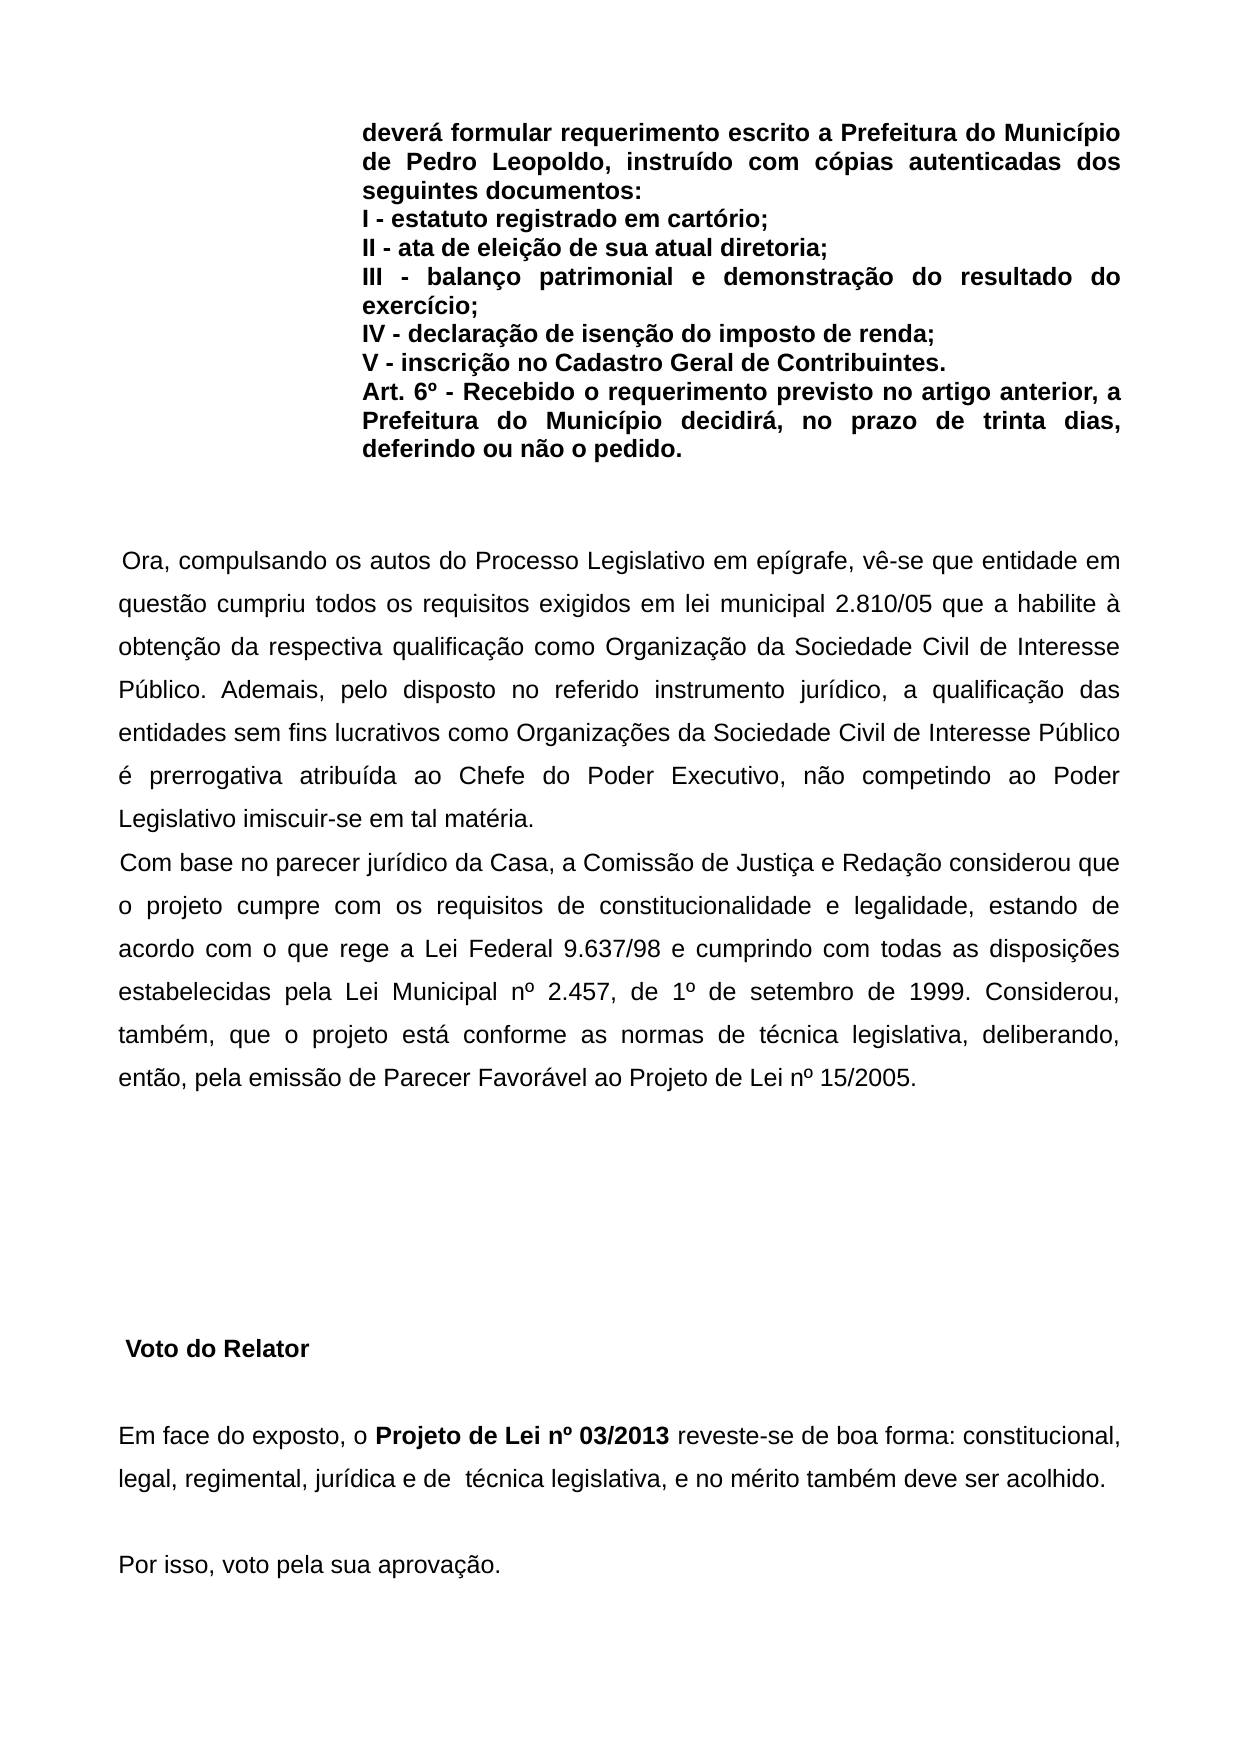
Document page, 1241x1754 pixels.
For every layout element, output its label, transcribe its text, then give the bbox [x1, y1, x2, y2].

text Em face do exposto, o Projeto de Lei nº 03/2013 reveste-se de boa forma: constitucional, legal, regimental, jurídica e de técnica legislativa, e no mérito também deve ser acolhido. [81, 1421, 1122, 1492]
text deverá formular requerimento escrito a Prefeitura do Município de Pedro Leopoldo, instruído com cópias autenticadas dos seguintes documentos: [362, 118, 1122, 204]
text Ora, compulsando os autos do Processo Legislativo em epígrafe, vê-se que entidade em questão cumpriu todos os requisitos exigidos em lei municipal 2.810/05 que a habilite à obtenção da respectiva qualificação como Organização da Sociedade Civil de Interesse Público. Ademais, pelo disposto no referido instrumento jurídico, a qualificação das entidades sem fins lucrativos como Organizações da Sociedade Civil de Interesse Público é prerrogativa atribuída ao Chefe do Poder Executivo, não competindo ao Poder Legislativo imiscuir-se em tal matéria. [81, 546, 1122, 833]
text Art. 6º - Recebido o requerimento previsto no artigo anterior, a Prefeitura do Município decidirá, no prazo de trinta dias, deferindo ou não o pedido. [362, 377, 1122, 463]
text I - estatuto registrado em cartório; [362, 204, 1122, 233]
text IV - declaração de isenção do imposto de renda; [362, 319, 1122, 348]
text Com base no parecer jurídico da Casa, a Comissão de Justiça e Redação considerou que o projeto cumpre com os requisitos de constitucionalidade e legalidade, estando de acordo com o que rege a Lei Federal 9.637/98 e cumprindo com todas as disposições estabelecidas pela Lei Municipal nº 2.457, de 1º de setembro de 1999. Considerou, também, que o projeto está conforme as normas de técnica legislativa, deliberando, então, pela emissão de Parecer Favorável ao Projeto de Lei nº 15/2005. [118, 847, 1122, 1092]
text III - balanço patrimonial e demonstração do resultado do exercício; [362, 262, 1122, 319]
text Voto do Relator [118, 1334, 1122, 1363]
text II - ata de eleição de sua atual diretoria; [362, 233, 1122, 262]
text Por isso, voto pela sua aprovação. [118, 1550, 1122, 1579]
text V - inscrição no Cadastro Geral de Contribuintes. [362, 348, 1122, 377]
